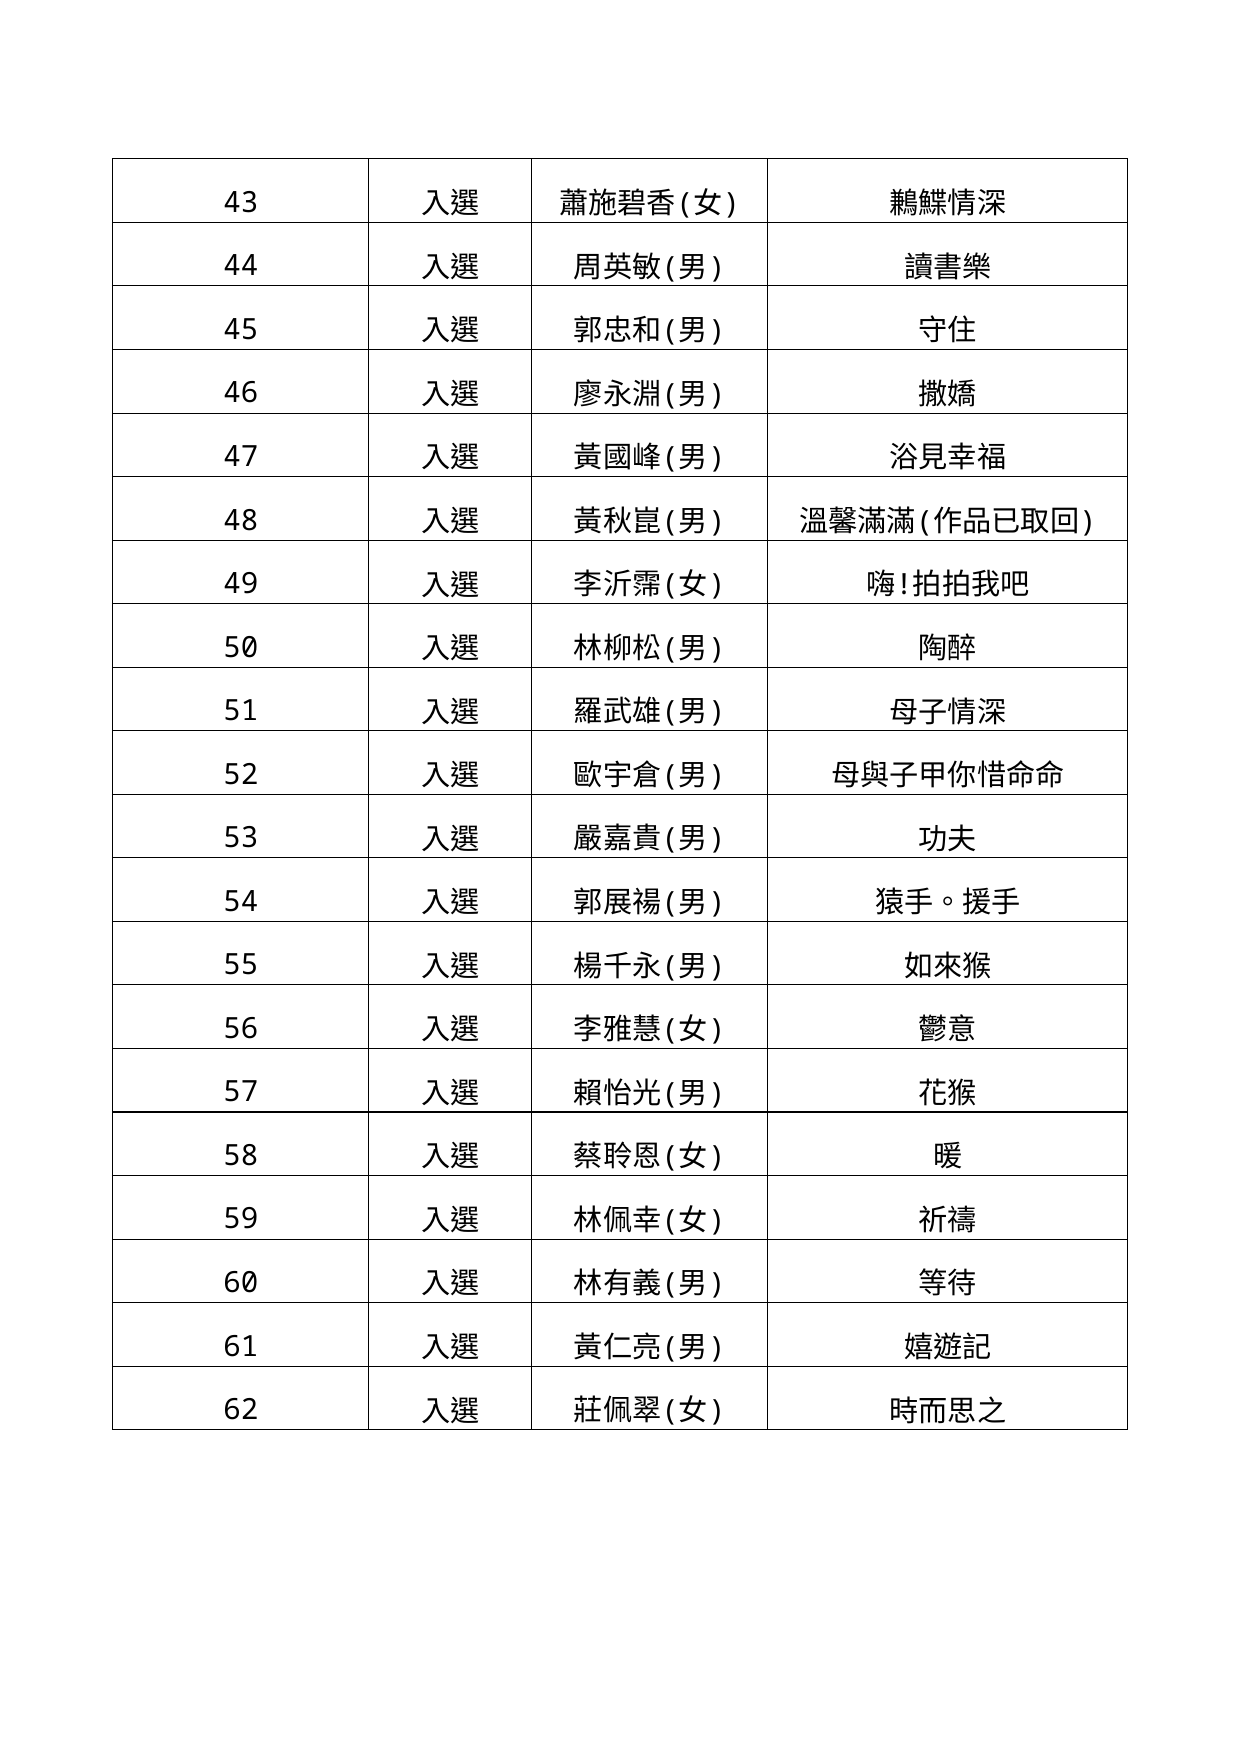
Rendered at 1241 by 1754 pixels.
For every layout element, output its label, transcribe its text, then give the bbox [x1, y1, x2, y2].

table_cell 60 [113, 1240, 368, 1302]
table_cell 入選 [369, 159, 531, 222]
table_cell 入選 [369, 414, 531, 476]
table_cell 溫馨滿滿(作品已取回) [768, 477, 1127, 539]
table_cell 52 [113, 731, 368, 794]
table_cell 李雅慧(女) [532, 985, 767, 1048]
table_cell 53 [113, 795, 368, 857]
table_cell 入選 [369, 541, 531, 603]
table_cell 嚴嘉貴(男) [532, 795, 767, 857]
table_cell 楊千永(男) [532, 922, 767, 984]
table_cell 歐宇倉(男) [532, 731, 767, 794]
table_cell 50 [113, 604, 368, 667]
table_cell 入選 [369, 922, 531, 984]
table_cell 51 [113, 668, 368, 730]
table_cell 鬱意 [768, 985, 1127, 1048]
table_cell 蕭施碧香(女) [532, 159, 767, 222]
table_cell 等待 [768, 1240, 1127, 1302]
table_cell 59 [113, 1176, 368, 1238]
table_cell 郭忠和(男) [532, 286, 767, 349]
table_cell 45 [113, 286, 368, 349]
table_cell 48 [113, 477, 368, 539]
table_cell 暖 [768, 1113, 1127, 1175]
table_cell 浴見幸福 [768, 414, 1127, 476]
table_cell 入選 [369, 1303, 531, 1366]
table_cell 入選 [369, 1049, 531, 1111]
table_cell 入選 [369, 1367, 531, 1429]
table_cell 入選 [369, 668, 531, 730]
table_cell 花猴 [768, 1049, 1127, 1111]
table_cell 周英敏(男) [532, 223, 767, 285]
table_cell 入選 [369, 286, 531, 349]
table_cell 黃秋崑(男) [532, 477, 767, 539]
table_cell 56 [113, 985, 368, 1048]
table_cell 林佩幸(女) [532, 1176, 767, 1238]
table_cell 47 [113, 414, 368, 476]
table_cell 羅武雄(男) [532, 668, 767, 730]
table_cell 入選 [369, 731, 531, 794]
table_cell 55 [113, 922, 368, 984]
table_cell 入選 [369, 985, 531, 1048]
table_cell 58 [113, 1113, 368, 1175]
table_cell 54 [113, 858, 368, 921]
table_cell 母與子甲你惜命命 [768, 731, 1127, 794]
table_cell 入選 [369, 477, 531, 539]
table_cell 入選 [369, 795, 531, 857]
table_cell 林柳松(男) [532, 604, 767, 667]
table_cell 49 [113, 541, 368, 603]
table_cell 43 [113, 159, 368, 222]
table_cell 廖永淵(男) [532, 350, 767, 412]
table_cell 嗨!拍拍我吧 [768, 541, 1127, 603]
table_cell 李沂霈(女) [532, 541, 767, 603]
table_cell 入選 [369, 350, 531, 412]
table_cell 陶醉 [768, 604, 1127, 667]
table_cell 功夫 [768, 795, 1127, 857]
table_cell 57 [113, 1049, 368, 1111]
table_cell 入選 [369, 223, 531, 285]
table_cell 林有義(男) [532, 1240, 767, 1302]
table_cell 如來猴 [768, 922, 1127, 984]
table_cell 賴怡光(男) [532, 1049, 767, 1111]
table_cell 莊佩翠(女) [532, 1367, 767, 1429]
table_cell 入選 [369, 604, 531, 667]
table_cell 守住 [768, 286, 1127, 349]
table_cell 入選 [369, 1113, 531, 1175]
table_cell 蔡聆恩(女) [532, 1113, 767, 1175]
table_cell 撒嬌 [768, 350, 1127, 412]
table_cell 鶼鰈情深 [768, 159, 1127, 222]
table_cell 黃仁亮(男) [532, 1303, 767, 1366]
table_cell 母子情深 [768, 668, 1127, 730]
table_cell 入選 [369, 858, 531, 921]
table_cell 祈禱 [768, 1176, 1127, 1238]
table_cell 黃國峰(男) [532, 414, 767, 476]
table_cell 61 [113, 1303, 368, 1366]
table_cell 入選 [369, 1240, 531, 1302]
table_cell 郭展禓(男) [532, 858, 767, 921]
table_cell 猿手。援手 [768, 858, 1127, 921]
table_cell 讀書樂 [768, 223, 1127, 285]
table_cell 入選 [369, 1176, 531, 1238]
table_cell 46 [113, 350, 368, 412]
table_cell 44 [113, 223, 368, 285]
table_cell 時而思之 [768, 1367, 1127, 1429]
table_cell 嬉遊記 [768, 1303, 1127, 1366]
table_cell 62 [113, 1367, 368, 1429]
